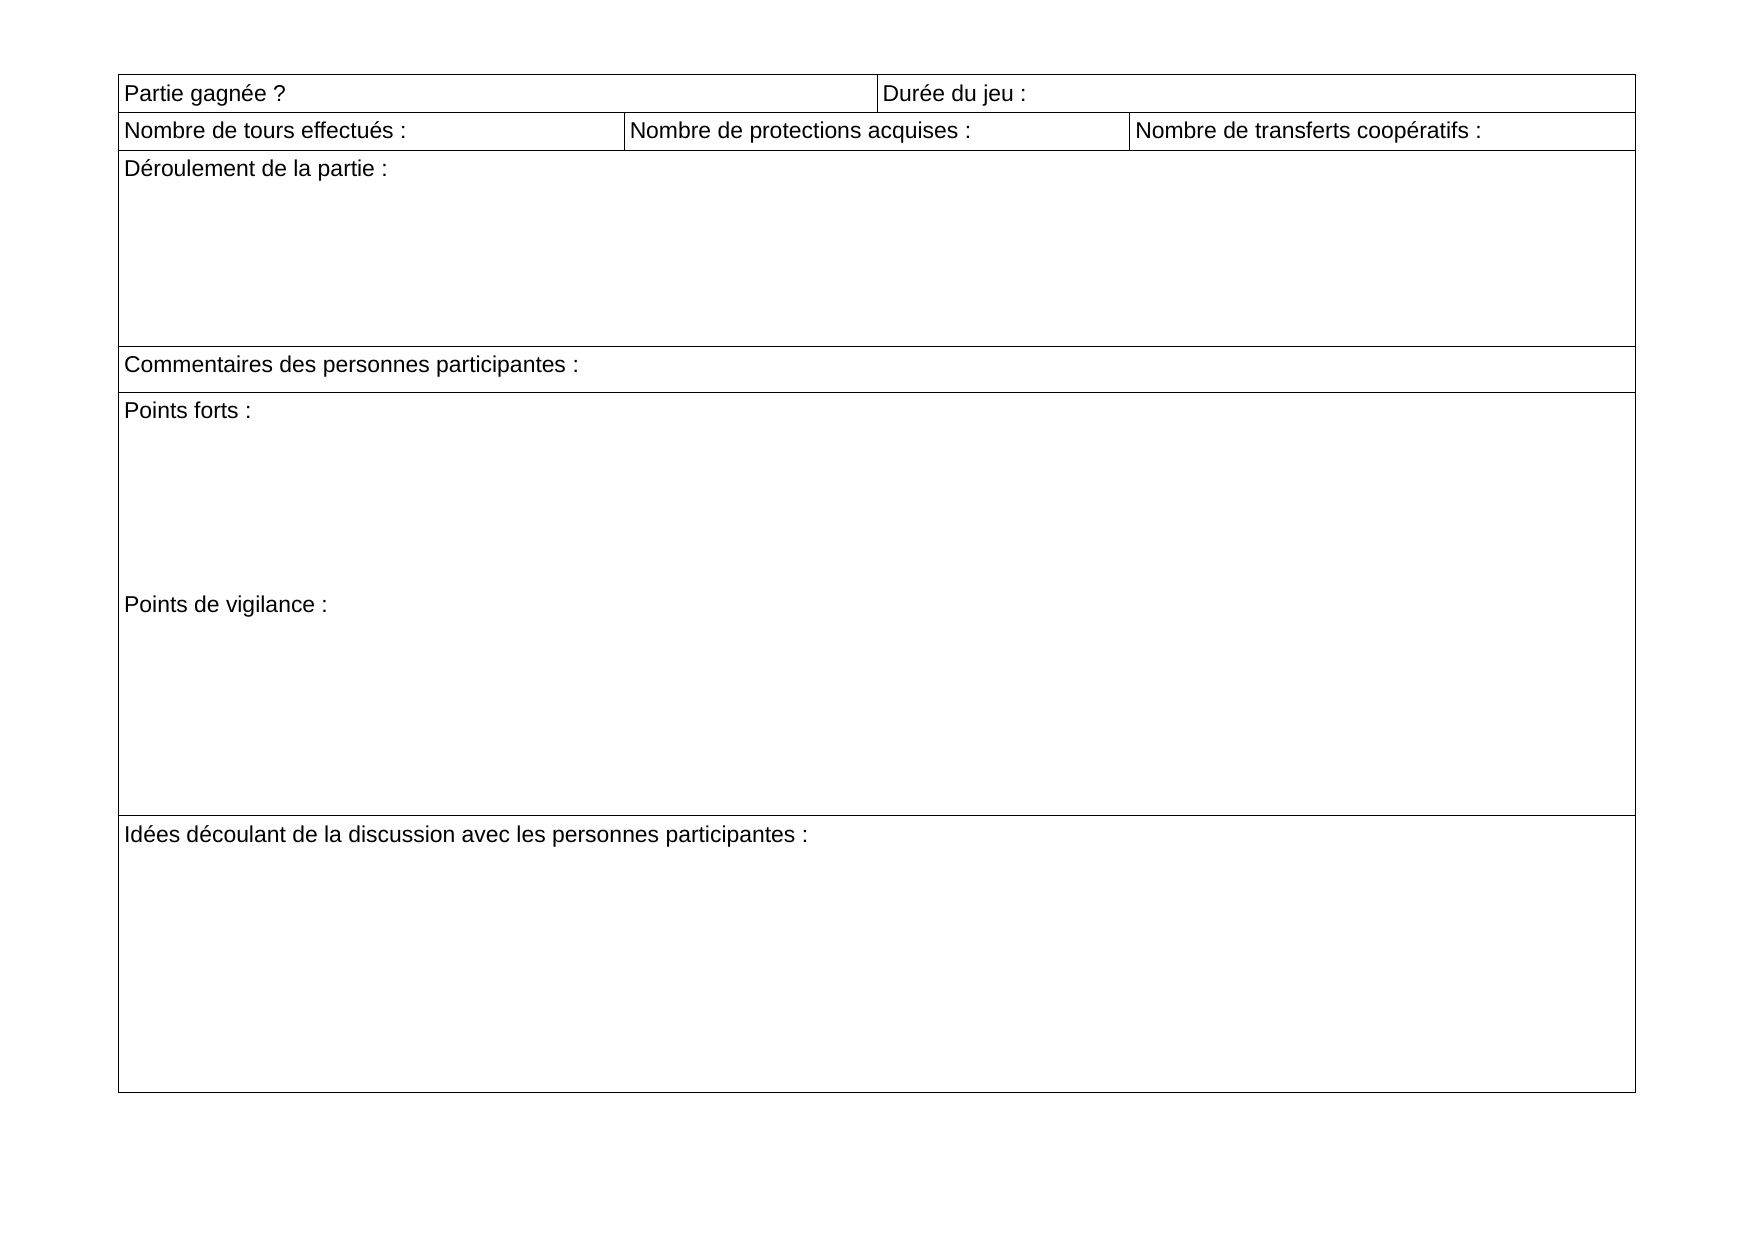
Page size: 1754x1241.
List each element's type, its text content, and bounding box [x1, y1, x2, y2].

table_header Durée du jeu : [878, 75, 1635, 112]
table_cell Nombre de tours effectués : [119, 113, 624, 149]
table_header Partie gagnée ? [119, 75, 877, 112]
table_cell Nombre de transferts coopératifs : [1130, 113, 1635, 149]
table_cell Points forts : Points de vigilance : [119, 393, 1635, 815]
table_cell Déroulement de la partie : [119, 151, 1635, 346]
table_cell Nombre de protections acquises : [625, 113, 1129, 149]
table_cell Commentaires des personnes participantes : [119, 347, 1635, 392]
table_cell Idées découlant de la discussion avec les personnes participantes : [119, 816, 1635, 1092]
